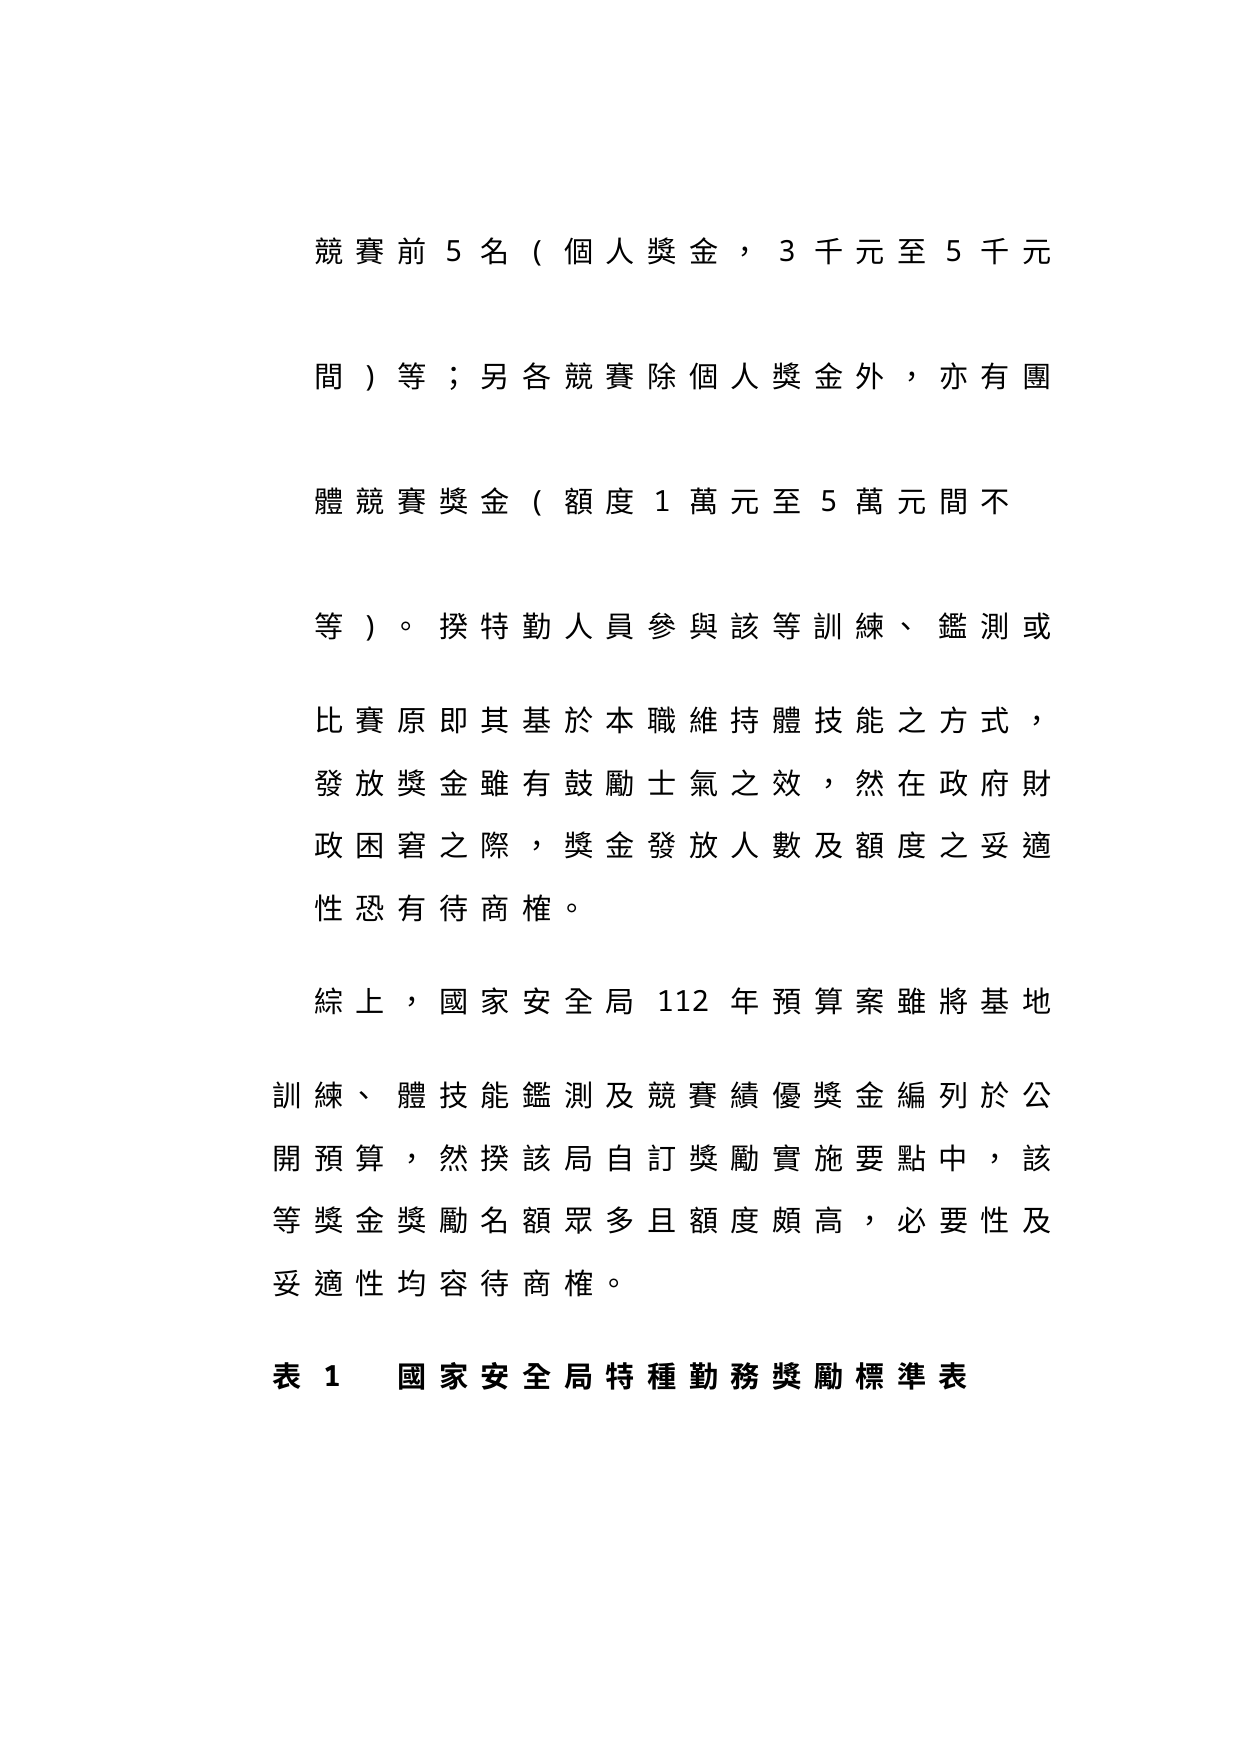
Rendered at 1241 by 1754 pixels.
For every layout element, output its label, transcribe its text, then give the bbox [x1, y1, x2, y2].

text 依國安局於特種勤務獎勵作業實施要點第10點所列「專業訓練、評比、檢查、體技能鑑測、年度競賽獎勵標準表」，獎勵事蹟共有9項，該局112年度雖將「基地訓練與體技能鑑測績優獎金」及「特勤中心年度競賽績優獎金」等2項獎勵所需經費列公開預算，然揆該局自訂獎勵標準表，合乎獎勵標準之名額眾多，諸如基地訓練與體技能鑑測前10名(個人獎金，額度3千元至5千元間)、射擊競賽前10名(個人獎金，額度3千元至5千元間)及拳擊競賽前5名(個人獎金，3千元至5千元間)等；另各競賽除個人獎金外，亦有團體競賽獎金(額度1萬元至5萬元間不等)。揆特勤人員參與該等訓練、鑑測或比賽原即其基於本職維持體技能之方式，發放獎金雖有鼓勵士氣之效，然在政府財政困窘之際，獎金發放人數及額度之妥適性恐有待商榷。 [271, 177, 1058, 927]
text 綜上，國家安全局112年預算案雖將基地訓練、體技能鑑測及競賽績優獎金編列於公開預算，然揆該局自訂獎勵實施要點中，該等獎金獎勵名額眾多且額度頗高，必要性及妥適性均容待商榷。 [242, 927, 1058, 1302]
text 表1 國家安全局特種勤務獎勵標準表 [257, 1302, 1058, 1427]
